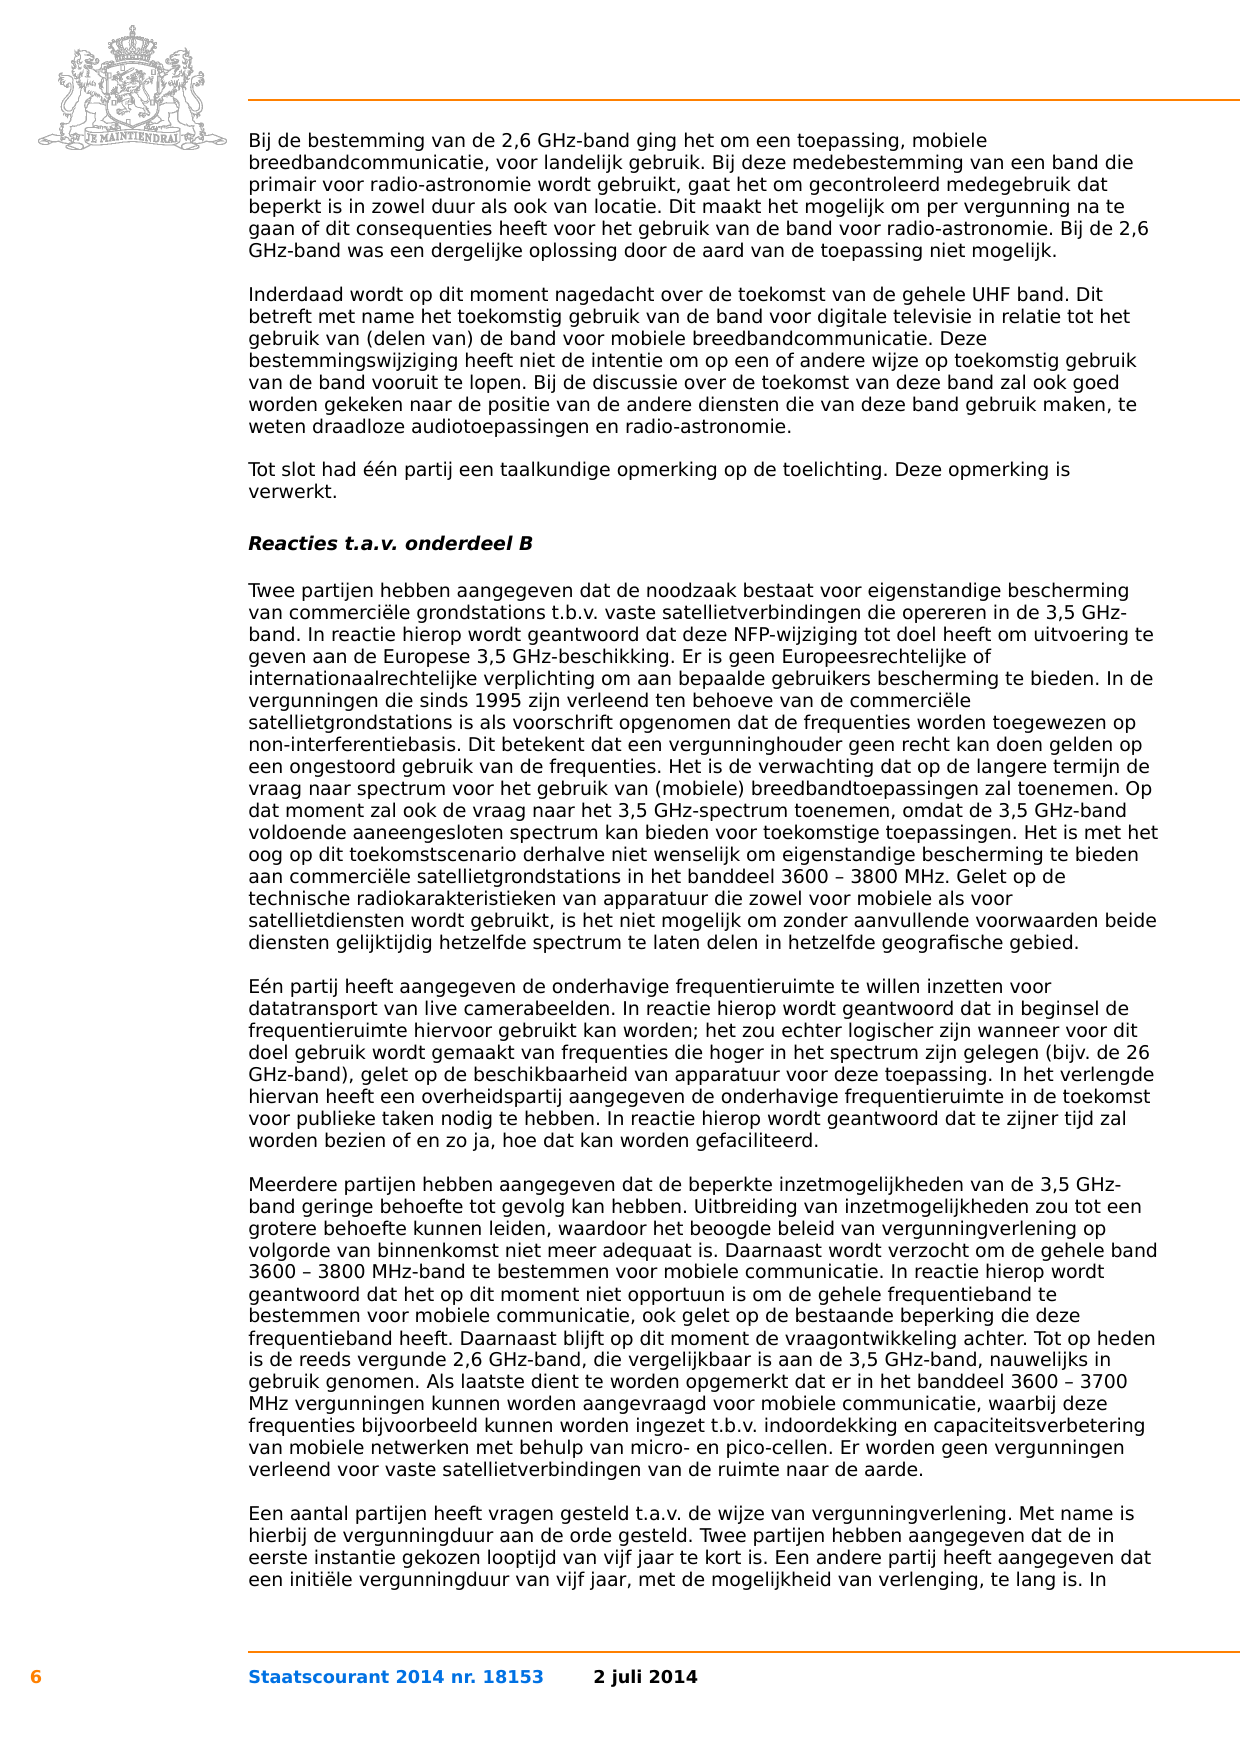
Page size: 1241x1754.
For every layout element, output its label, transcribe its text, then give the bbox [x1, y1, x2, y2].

text Eén partij heeft aangegeven de onderhavige frequentieruimte te willen inzetten voor datatransport van live camerabeelden. In reactie hierop wordt geantwoord dat in beginsel de frequentieruimte hiervoor gebruikt kan worden; het zou echter logischer zijn wanneer voor dit doel gebruik wordt gemaakt van frequenties die hoger in het spectrum zijn gelegen (bijv. de 26 GHz-band), gelet op de beschikbaarheid van apparatuur voor deze toepassing. In het verlengde hiervan heeft een overheidspartij aangegeven de onderhavige frequentieruimte in de toekomst voor publieke taken nodig te hebben. In reactie hierop wordt geantwoord dat te zijner tijd zal worden bezien of en zo ja, hoe dat kan worden gefaciliteerd. [248, 976, 1163, 1152]
text Twee partijen hebben aangegeven dat de noodzaak bestaat voor eigenstandige bescherming van commerciële grondstations t.b.v. vaste satellietverbindingen die opereren in de 3,5 GHz-band. In reactie hierop wordt geantwoord dat deze NFP-wijziging tot doel heeft om uitvoering te geven aan de Europese 3,5 GHz-beschikking. Er is geen Europeesrechtelijke of internationaalrechtelijke verplichting om aan bepaalde gebruikers bescherming te bieden. In de vergunningen die sinds 1995 zijn verleend ten behoeve van de commerciële satellietgrondstations is als voorschrift opgenomen dat de frequenties worden toegewezen op non-interferentiebasis. Dit betekent dat een vergunninghouder geen recht kan doen gelden op een ongestoord gebruik van de frequenties. Het is de verwachting dat op de langere termijn de vraag naar spectrum voor het gebruik van (mobiele) breedbandtoepassingen zal toenemen. Op dat moment zal ook de vraag naar het 3,5 GHz-spectrum toenemen, omdat de 3,5 GHz-band voldoende aaneengesloten spectrum kan bieden voor toekomstige toepassingen. Het is met het oog op dit toekomstscenario derhalve niet wenselijk om eigenstandige bescherming te bieden aan commerciële satellietgrondstations in het banddeel 3600 – 3800 MHz. Gelet op de technische radiokarakteristieken van apparatuur die zowel voor mobiele als voor satellietdiensten wordt gebruikt, is het niet mogelijk om zonder aanvullende voorwaarden beide diensten gelijktijdig hetzelfde spectrum te laten delen in hetzelfde geografische gebied. [248, 580, 1163, 954]
text Meerdere partijen hebben aangegeven dat de beperkte inzetmogelijkheden van de 3,5 GHz-band geringe behoefte tot gevolg kan hebben. Uitbreiding van inzetmogelijkheden zou tot een grotere behoefte kunnen leiden, waardoor het beoogde beleid van vergunningverlening op volgorde van binnenkomst niet meer adequaat is. Daarnaast wordt verzocht om de gehele band 3600 – 3800 MHz-band te bestemmen voor mobiele communicatie. In reactie hierop wordt geantwoord dat het op dit moment niet opportuun is om de gehele frequentieband te bestemmen voor mobiele communicatie, ook gelet op de bestaande beperking die deze frequentieband heeft. Daarnaast blijft op dit moment de vraagontwikkeling achter. Tot op heden is de reeds vergunde 2,6 GHz-band, die vergelijkbaar is aan de 3,5 GHz-band, nauwelijks in gebruik genomen. Als laatste dient te worden opgemerkt dat er in het banddeel 3600 – 3700 MHz vergunningen kunnen worden aangevraagd voor mobiele communicatie, waarbij deze frequenties bijvoorbeeld kunnen worden ingezet t.b.v. indoordekking en capaciteitsverbetering van mobiele netwerken met behulp van micro- en pico-cellen. Er worden geen vergunningen verleend voor vaste satellietverbindingen van de ruimte naar de aarde. [248, 1173, 1163, 1481]
text Een aantal partijen heeft vragen gesteld t.a.v. de wijze van vergunningverlening. Met name is hierbij de vergunningduur aan de orde gesteld. Twee partijen hebben aangegeven dat de in eerste instantie gekozen looptijd van vijf jaar te kort is. Een andere partij heeft aangegeven dat een initiële vergunningduur van vijf jaar, met de mogelijkheid van verlenging, te lang is. In [248, 1503, 1163, 1591]
text Inderdaad wordt op dit moment nagedacht over de toekomst van de gehele UHF band. Dit betreft met name het toekomstig gebruik van de band voor digitale televisie in relatie tot het gebruik van (delen van) de band voor mobiele breedbandcommunicatie. Deze bestemmingswijziging heeft niet de intentie om op een of andere wijze op toekomstig gebruik van de band vooruit te lopen. Bij de discussie over de toekomst van deze band zal ook goed worden gekeken naar de positie van de andere diensten die van deze band gebruik maken, te weten draadloze audiotoepassingen en radio-astronomie. [248, 284, 1163, 437]
subtitle Reacties t.a.v. onderdeel B [248, 533, 1163, 555]
text Bij de bestemming van de 2,6 GHz-band ging het om een toepassing, mobiele breedbandcommunicatie, voor landelijk gebruik. Bij deze medebestemming van een band die primair voor radio-astronomie wordt gebruikt, gaat het om gecontroleerd medegebruik dat beperkt is in zowel duur als ook van locatie. Dit maakt het mogelijk om per vergunning na te gaan of dit consequenties heeft voor het gebruik van de band voor radio-astronomie. Bij de 2,6 GHz-band was een dergelijke oplossing door de aard van de toepassing niet mogelijk. [248, 130, 1163, 262]
text Tot slot had één partij een taalkundige opmerking op de toelichting. Deze opmerking is verwerkt. [248, 459, 1163, 503]
picture [38, 25, 227, 150]
